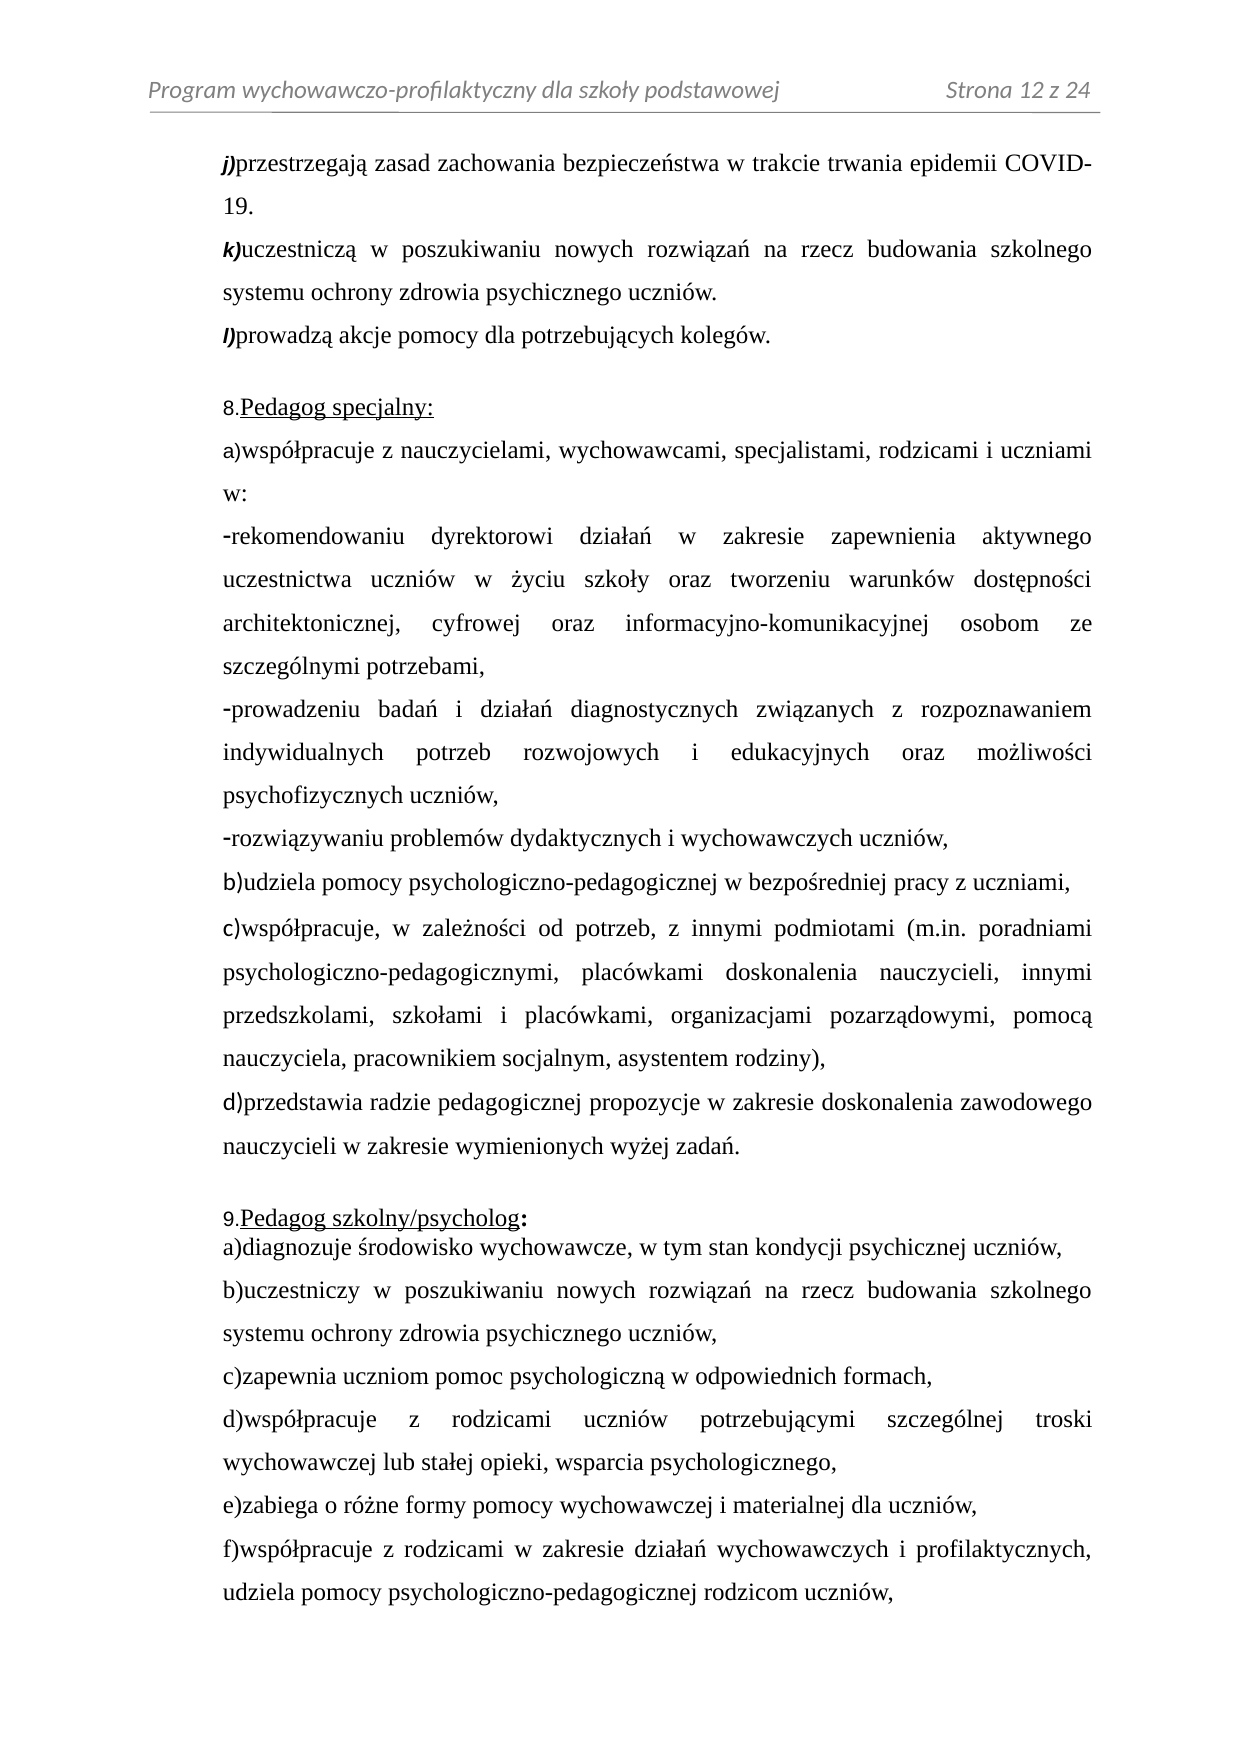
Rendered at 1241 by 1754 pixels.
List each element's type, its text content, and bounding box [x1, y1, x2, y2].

list zapewnia uczniom pomoc psychologiczną w odpowiednich formach, [223, 1361, 1093, 1390]
list udziela pomocy psychologiczno-pedagogicznej w bezpośredniej pracy z uczniami, [223, 866, 1093, 897]
list diagnozuje środowisko wychowawcze, w tym stan kondycji psychicznej uczniów, [223, 1232, 1093, 1261]
list zabiega o różne formy pomocy wychowawczej i materialnej dla uczniów, [223, 1491, 1093, 1519]
list Pedagog specjalny: [223, 392, 1093, 421]
list rozwiązywaniu problemów dydaktycznych i wychowawczych uczniów, [223, 823, 1093, 852]
list prowadzą akcje pomocy dla potrzebujących kolegów. [223, 320, 1093, 349]
list współpracuje z nauczycielami, wychowawcami, specjalistami, rodzicami i uczniami w: [223, 435, 1093, 507]
list Pedagog szkolny/psycholog: [223, 1203, 1093, 1232]
list rekomendowaniu dyrektorowi działań w zakresie zapewnienia aktywnego uczestnictwa uczniów w życiu szkoły oraz tworzeniu warunków dostępności architektonicznej, cyfrowej oraz informacyjno-komunikacyjnej osobom ze szczególnymi potrzebami, [223, 521, 1093, 679]
list współpracuje z rodzicami uczniów potrzebującymi szczególnej troski wychowawczej lub stałej opieki, wsparcia psychologicznego, [223, 1404, 1093, 1476]
list uczestniczą w poszukiwaniu nowych rozwiązań na rzecz budowania szkolnego systemu ochrony zdrowia psychicznego uczniów. [223, 234, 1093, 306]
list współpracuje, w zależności od potrzeb, z innymi podmiotami (m.in. poradniami psychologiczno-pedagogicznymi, placówkami doskonalenia nauczycieli, innymi przedszkolami, szkołami i placówkami, organizacjami pozarządowymi, pomocą nauczyciela, pracownikiem socjalnym, asystentem rodziny), [223, 912, 1093, 1072]
list uczestniczy w poszukiwaniu nowych rozwiązań na rzecz budowania szkolnego systemu ochrony zdrowia psychicznego uczniów, [223, 1275, 1093, 1347]
list przestrzegają zasad zachowania bezpieczeństwa w trakcie trwania epidemii COVID-19. [223, 148, 1093, 219]
list przedstawia radzie pedagogicznej propozycje w zakresie doskonalenia zawodowego nauczycieli w zakresie wymienionych wyżej zadań. [223, 1086, 1093, 1160]
list współpracuje z rodzicami w zakresie działań wychowawczych i profilaktycznych, udziela pomocy psychologiczno-pedagogicznej rodzicom uczniów, [223, 1534, 1093, 1606]
list prowadzeniu badań i działań diagnostycznych związanych z rozpoznawaniem indywidualnych potrzeb rozwojowych i edukacyjnych oraz możliwości psychofizycznych uczniów, [223, 694, 1093, 809]
